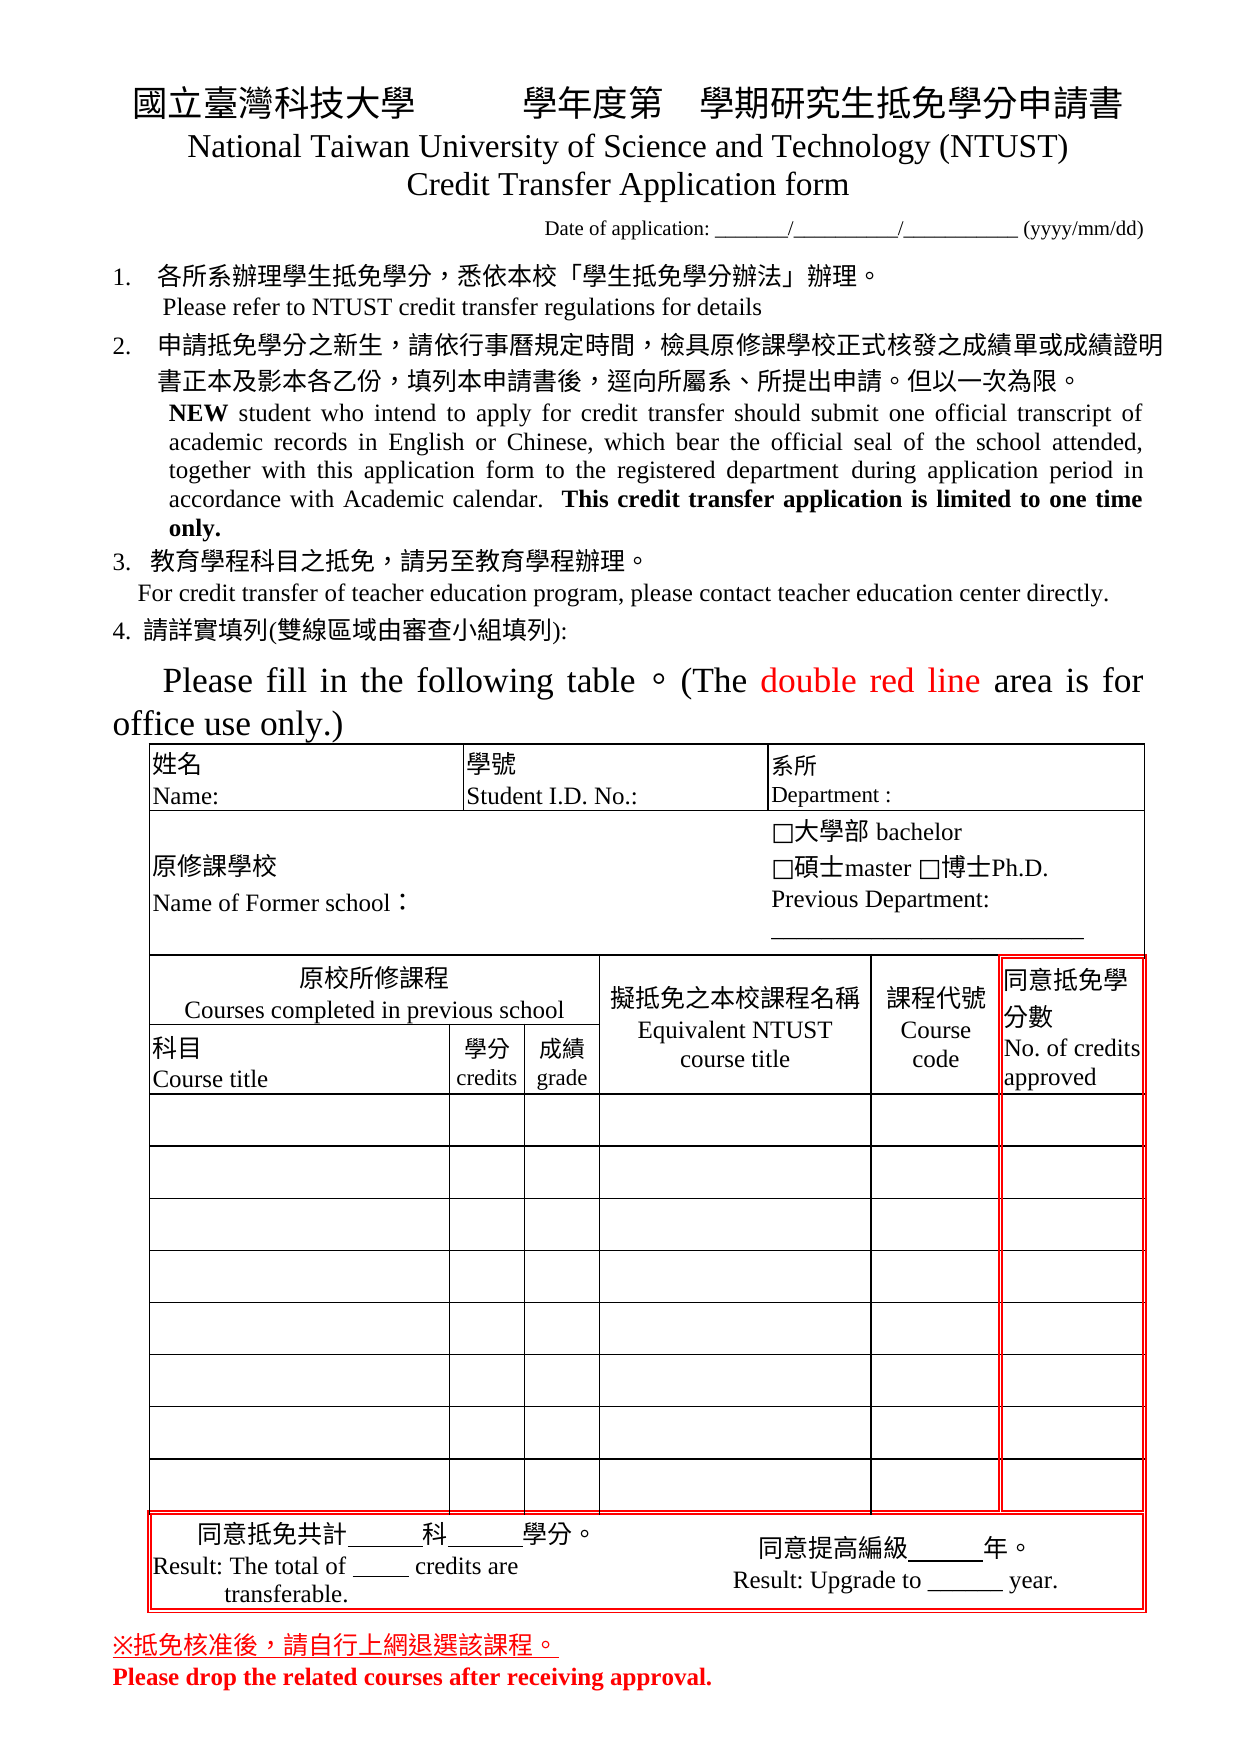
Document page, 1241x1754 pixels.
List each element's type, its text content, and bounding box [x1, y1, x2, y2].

table_cell 擬抵免之本校課程名稱 Equivalent NTUST course title [600, 956, 870, 1093]
table_cell [872, 1199, 998, 1249]
list 申請抵免學分之新生，請依行事曆規定時間，檢具原修課學校正式核發之成績單或成績證明書正本及影本各乙份，填列本申請書後，逕向所屬系、所提出申請。但以一次為限。 [112, 325, 1168, 398]
table_cell [450, 1147, 524, 1197]
table_cell [525, 1303, 599, 1354]
table_cell [450, 1460, 524, 1510]
table_cell [525, 1460, 599, 1510]
table_cell [1003, 1407, 1142, 1458]
text Please fill in the following table。(The double red line area is for office use only.) [112, 651, 1144, 743]
table_cell 原校所修課程 Courses completed in previous school [150, 956, 599, 1023]
table_cell [872, 1355, 998, 1406]
table_cell [150, 1095, 449, 1145]
table_cell [1003, 1303, 1142, 1354]
text ※抵免核准後，請自行上網退選該課程。 [112, 1626, 1144, 1662]
table_cell [600, 1460, 870, 1510]
table_cell 課程代號 Course code [872, 956, 998, 1093]
table_cell [450, 1407, 524, 1458]
table_cell [525, 1147, 599, 1197]
text NEW student who intend to apply for credit transfer should submit one official transcript of academic records in English or Chinese, which bear the official seal of the school attended, together with this application form to the registered department during application period in accordance with Academic calendar. This credit transfer application is limited to one time only. [169, 398, 1144, 542]
table_cell [150, 1460, 449, 1510]
table_cell [150, 1355, 449, 1406]
table_cell [525, 1095, 599, 1145]
table_cell [1003, 1095, 1142, 1145]
table_header 學號 Student I.D. No.: [464, 745, 767, 810]
text National Taiwan University of Science and Technology (NTUST) [112, 126, 1144, 164]
table_cell [525, 1199, 599, 1249]
table_cell [600, 1355, 870, 1406]
table_cell 科目 Course title [150, 1025, 449, 1093]
text Credit Transfer Application form [112, 164, 1144, 203]
table_header 系所 Department : [769, 745, 1144, 810]
table_cell 原修課學校 Name of Former school： [150, 811, 768, 954]
table_cell □大學部 bachelor □碩士master □博士Ph.D. Previous Department: _________________________ [768, 811, 1144, 954]
table_cell [525, 1251, 599, 1302]
table_cell [600, 1303, 870, 1354]
table_cell [1003, 1147, 1142, 1197]
table_cell [150, 1251, 449, 1302]
table_header 姓名 Name: [150, 745, 463, 810]
table_cell [1003, 1199, 1142, 1249]
table_cell [600, 1251, 870, 1302]
table_cell [872, 1460, 998, 1510]
table_cell [1003, 1251, 1142, 1302]
table_cell 同意提高編級 年。 Result: Upgrade to ______ year. [646, 1515, 1142, 1608]
list 各所系辦理學生抵免學分，悉依本校「學生抵免學分辦法」辦理。 [112, 256, 1144, 292]
text 4. 請詳實填列(雙線區域由審查小組填列): [112, 611, 1144, 647]
table_cell [872, 1407, 998, 1458]
text 國立臺灣科技大學 學年度第 學期研究生抵免學分申請書 [112, 75, 1144, 126]
table_cell 成績 grade [525, 1025, 599, 1093]
table_cell [450, 1303, 524, 1354]
text For credit transfer of teacher education program, please contact teacher education center directly. [112, 578, 1144, 607]
table_cell [450, 1095, 524, 1145]
text Please drop the related courses after receiving approval. [112, 1662, 1144, 1691]
table_cell [600, 1147, 870, 1197]
table_cell [150, 1147, 449, 1197]
table_cell 同意抵免學分數 No. of credits approved [1003, 959, 1142, 1093]
table_cell [1003, 1355, 1142, 1406]
table_cell 同意抵免共計 科 學分。 Result: The total of credits are transferable. [152, 1515, 646, 1608]
table_cell [450, 1355, 524, 1406]
table_cell 學分 credits [450, 1025, 524, 1093]
text 3. 教育學程科目之抵免，請另至教育學程辦理。 [112, 542, 1144, 578]
text Please refer to NTUST credit transfer regulations for details [112, 292, 1144, 321]
table_cell [525, 1355, 599, 1406]
table_cell [150, 1199, 449, 1249]
table_cell [150, 1407, 449, 1458]
table_cell [600, 1407, 870, 1458]
table_cell [872, 1303, 998, 1354]
table_cell [450, 1199, 524, 1249]
table_cell [450, 1251, 524, 1302]
table_cell [150, 1303, 449, 1354]
table_cell [872, 1147, 998, 1197]
table_cell [600, 1095, 870, 1145]
table_cell [525, 1407, 599, 1458]
table_cell [872, 1095, 998, 1145]
table_cell [1003, 1460, 1142, 1510]
table_cell [600, 1199, 870, 1249]
text Date of application: _______/__________/___________ (yyyy/mm/dd) [112, 215, 1144, 239]
table_cell [872, 1251, 998, 1302]
